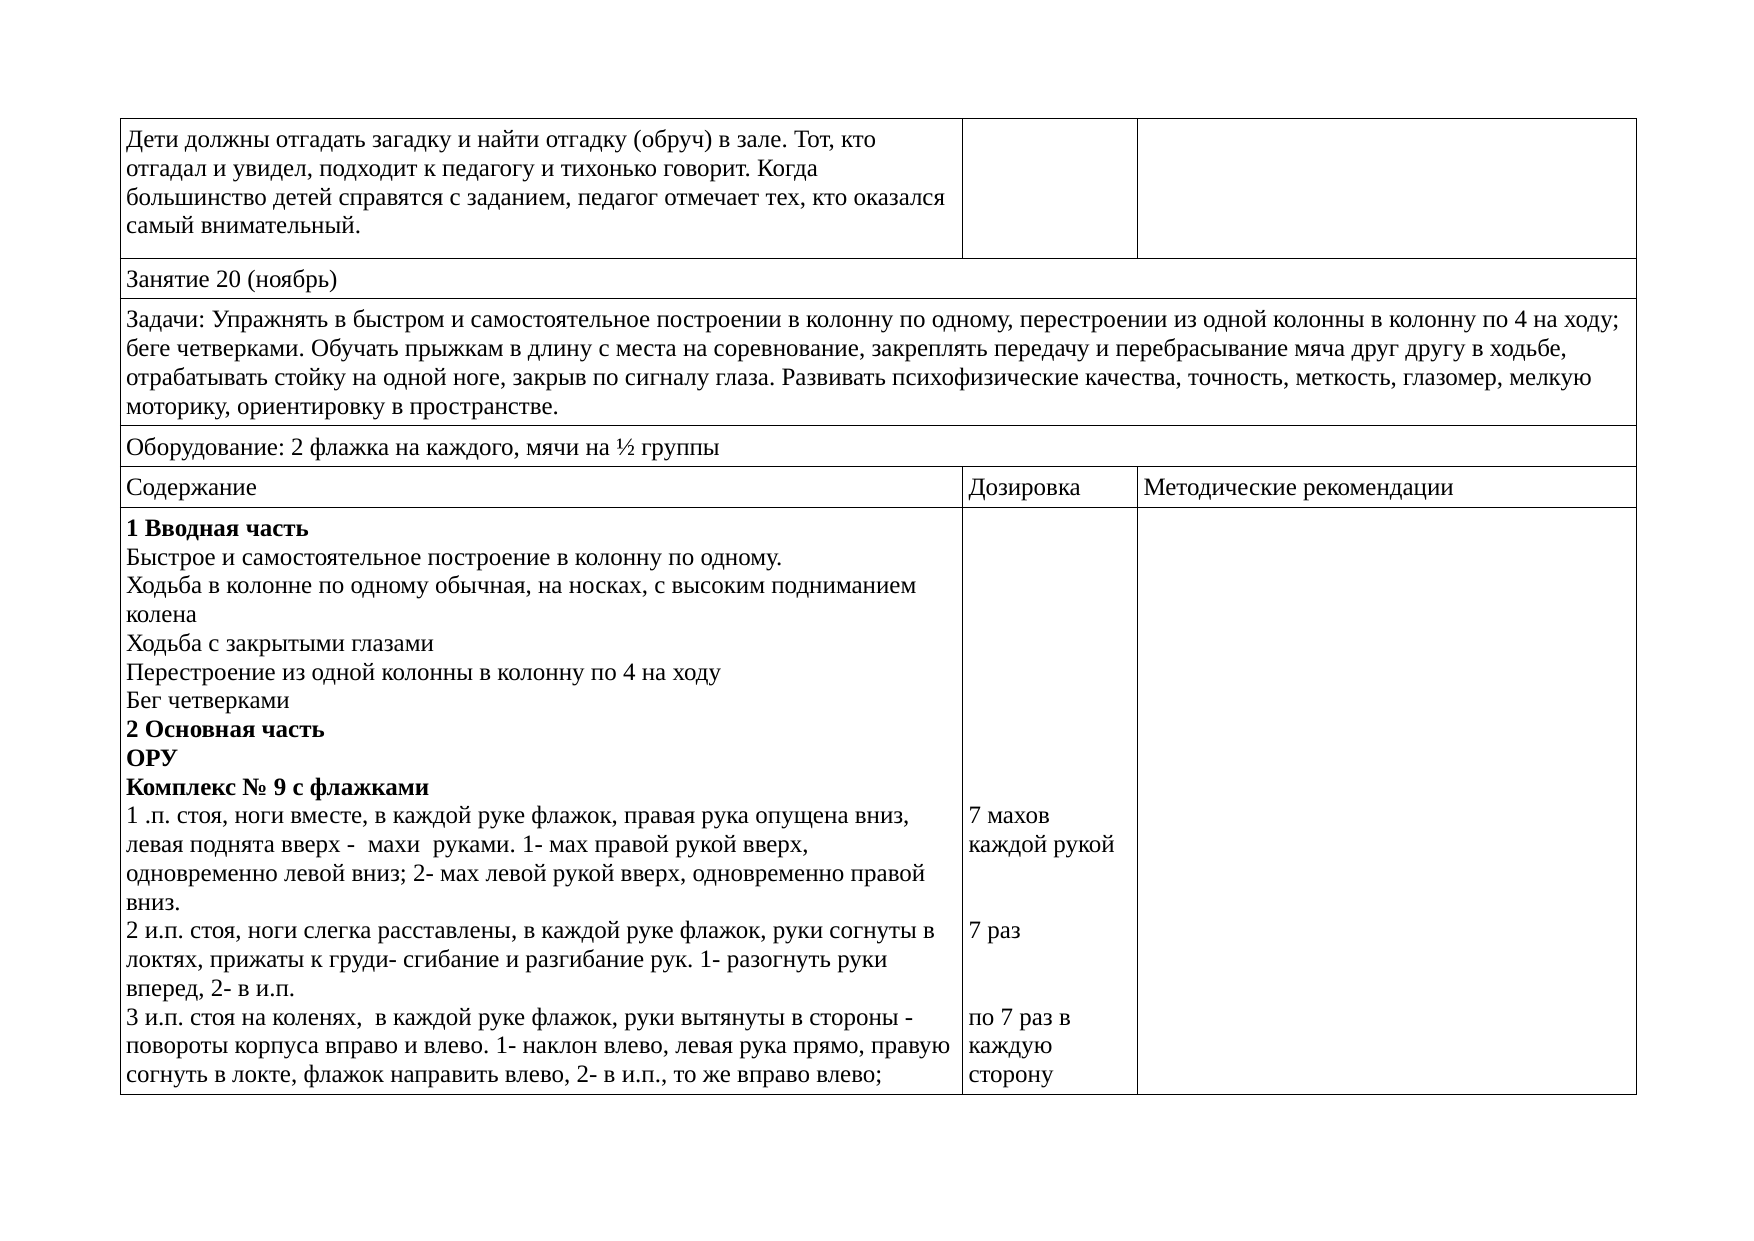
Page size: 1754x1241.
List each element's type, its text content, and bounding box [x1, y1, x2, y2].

table_cell Дозировка [963, 467, 1137, 507]
table_cell Дети должны отгадать загадку и найти отгадку (обруч) в зале. Тот, кто отгадал и увидел, подходит к педагогу и тихонько говорит. Когда большинство детей справятся с заданием, педагог отмечает тех, кто оказался самый внимательный. [121, 119, 962, 258]
table_cell Оборудование: 2 флажка на каждого, мячи на ½ группы [121, 426, 1636, 466]
table_cell Задачи: Упражнять в быстром и самостоятельное построении в колонну по одному, перестроении из одной колонны в колонну по 4 на ходу; беге четверками. Обучать прыжкам в длину с места на соревнование, закреплять передачу и перебрасывание мяча друг другу в ходьбе, отрабатывать стойку на одной ноге, закрыв по сигналу глаза. Развивать психофизические качества, точность, меткость, глазомер, мелкую моторику, ориентировку в пространстве. [121, 299, 1636, 425]
table_cell 1 Вводная часть Быстрое и самостоятельное построение в колонну по одному. Ходьба в колонне по одному обычная, на носках, с высоким подниманием колена Ходьба с закрытыми глазами Перестроение из одной колонны в колонну по 4 на ходу Бег четверками 2 Основная часть ОРУ Комплекс № 9 с флажками 1 .п. стоя, ноги вместе, в каждой руке флажок, правая рука опущена вниз, левая поднята вверх - махи руками. 1- мах правой рукой вверх, одновременно левой вниз; 2- мах левой рукой вверх, одновременно правой вниз. 2 и.п. стоя, ноги слегка расставлены, в каждой руке флажок, руки согнуты в локтях, прижаты к груди- сгибание и разгибание рук. 1- разогнуть руки вперед, 2- в и.п. 3 и.п. стоя на коленях, в каждой руке флажок, руки вытянуты в стороны -повороты корпуса вправо и влево. 1- наклон влево, левая рука прямо, правую согнуть в локте, флажок направить влево, 2- в и.п., то же вправо влево; [121, 508, 962, 1094]
table_cell [1138, 508, 1636, 1094]
table_cell 7 махов каждой рукой 7 раз по 7 раз в каждую сторону [963, 508, 1137, 1094]
table_cell Занятие 20 (ноябрь) [121, 259, 1636, 298]
table_cell [1138, 119, 1636, 258]
table_cell Методические рекомендации [1138, 467, 1636, 507]
table_cell [963, 119, 1137, 258]
table_cell Содержание [121, 467, 962, 507]
